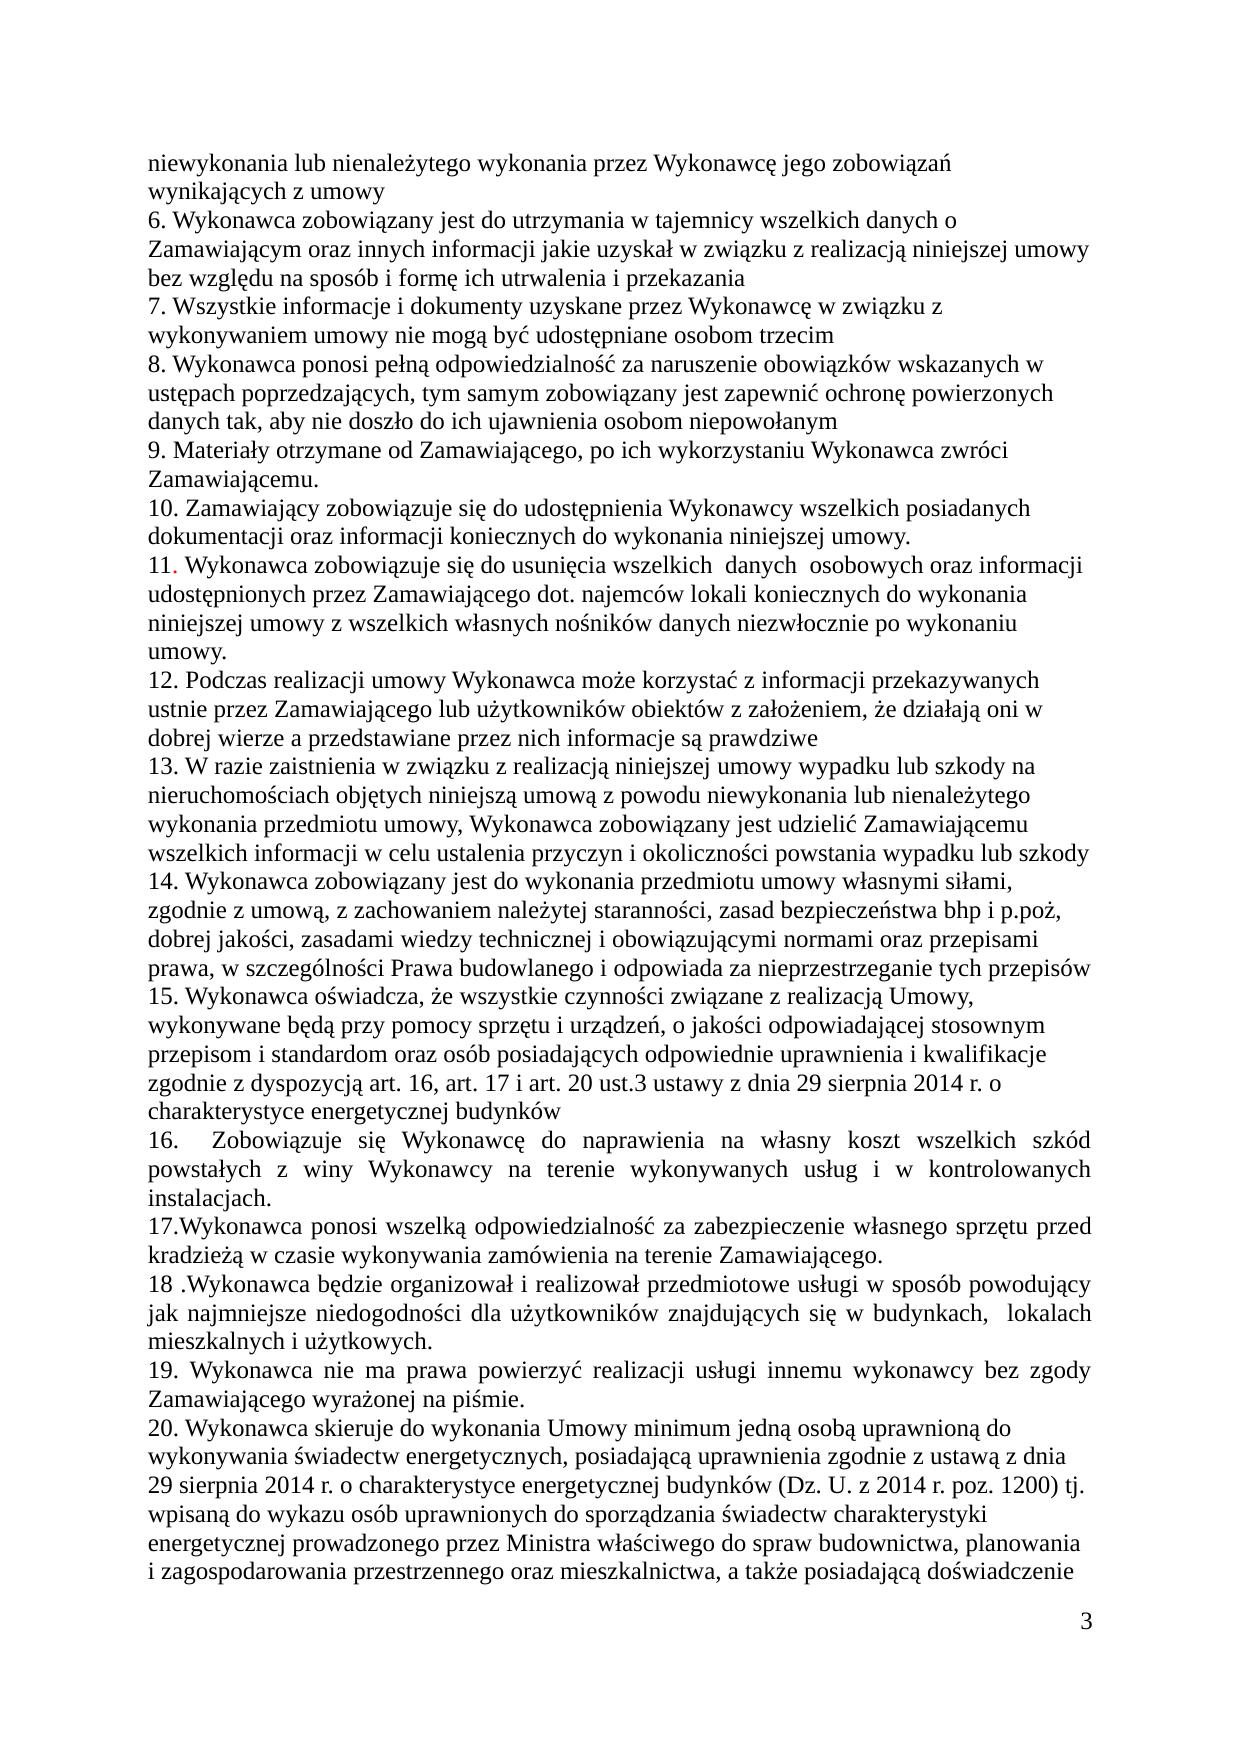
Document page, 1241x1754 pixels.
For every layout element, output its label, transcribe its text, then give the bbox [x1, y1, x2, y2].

text 7. Wszystkie informacje i dokumenty uzyskane przez Wykonawcę w związku z wykonywaniem umowy nie mogą być udostępniane osobom trzecim [148, 291, 1092, 349]
text 8. Wykonawca ponosi pełną odpowiedzialność za naruszenie obowiązków wskazanych w ustępach poprzedzających, tym samym zobowiązany jest zapewnić ochronę powierzonych danych tak, aby nie doszło do ich ujawnienia osobom niepowołanym [148, 349, 1092, 435]
text 10. Zamawiający zobowiązuje się do udostępnienia Wykonawcy wszelkich posiadanych dokumentacji oraz informacji koniecznych do wykonania niniejszej umowy. [148, 493, 1092, 550]
text 15. Wykonawca oświadcza, że wszystkie czynności związane z realizacją Umowy, wykonywane będą przy pomocy sprzętu i urządzeń, o jakości odpowiadającej stosownym przepisom i standardom oraz osób posiadających odpowiednie uprawnienia i kwalifikacje zgodnie z dyspozycją art. 16, art. 17 i art. 20 ust.3 ustawy z dnia 29 sierpnia 2014 r. o charakterystyce energetycznej budynków [148, 981, 1092, 1125]
text 11. Wykonawca zobowiązuje się do usunięcia wszelkich danych osobowych oraz informacji udostępnionych przez Zamawiającego dot. najemców lokali koniecznych do wykonania niniejszej umowy z wszelkich własnych nośników danych niezwłocznie po wykonaniu umowy. [148, 550, 1092, 665]
text 16. Zobowiązuje się Wykonawcę do naprawienia na własny koszt wszelkich szkód powstałych z winy Wykonawcy na terenie wykonywanych usług i w kontrolowanych instalacjach. [148, 1125, 1092, 1211]
text 9. Materiały otrzymane od Zamawiającego, po ich wykorzystaniu Wykonawca zwróci [148, 435, 1092, 464]
text wykonania przedmiotu umowy, Wykonawca zobowiązany jest udzielić Zamawiającemu [148, 809, 1092, 838]
text 14. Wykonawca zobowiązany jest do wykonania przedmiotu umowy własnymi siłami, zgodnie z umową, z zachowaniem należytej staranności, zasad bezpieczeństwa bhp i p.poż, dobrej jakości, zasadami wiedzy technicznej i obowiązującymi normami oraz przepisami prawa, w szczególności Prawa budowlanego i odpowiada za nieprzestrzeganie tych przepisów [148, 866, 1092, 981]
text 20. Wykonawca skieruje do wykonania Umowy minimum jedną osobą uprawnioną do wykonywania świadectw energetycznych, posiadającą uprawnienia zgodnie z ustawą z dnia 29 sierpnia 2014 r. o charakterystyce energetycznej budynków (Dz. U. z 2014 r. poz. 1200) tj. wpisaną do wykazu osób uprawnionych do sporządzania świadectw charakterystyki energetycznej prowadzonego przez Ministra właściwego do spraw budownictwa, planowania i zagospodarowania przestrzennego oraz mieszkalnictwa, a także posiadającą doświadczenie [148, 1413, 1092, 1585]
text 18 .Wykonawca będzie organizował i realizował przedmiotowe usługi w sposób powodujący jak najmniejsze niedogodności dla użytkowników znajdujących się w budynkach, lokalach mieszkalnych i użytkowych. [148, 1269, 1092, 1355]
text niewykonania lub nienależytego wykonania przez Wykonawcę jego zobowiązań wynikających z umowy [148, 148, 1092, 205]
text nieruchomościach objętych niniejszą umową z powodu niewykonania lub nienależytego [148, 780, 1092, 809]
text 13. W razie zaistnienia w związku z realizacją niniejszej umowy wypadku lub szkody na [148, 751, 1092, 780]
text Zamawiającemu. [148, 464, 1092, 493]
text 12. Podczas realizacji umowy Wykonawca może korzystać z informacji przekazywanych ustnie przez Zamawiającego lub użytkowników obiektów z założeniem, że działają oni w dobrej wierze a przedstawiane przez nich informacje są prawdziwe [148, 665, 1092, 751]
text wszelkich informacji w celu ustalenia przyczyn i okoliczności powstania wypadku lub szkody [148, 838, 1092, 866]
text 17.Wykonawca ponosi wszelką odpowiedzialność za zabezpieczenie własnego sprzętu przed kradzieżą w czasie wykonywania zamówienia na terenie Zamawiającego. [148, 1211, 1092, 1269]
text 19. Wykonawca nie ma prawa powierzyć realizacji usługi innemu wykonawcy bez zgody Zamawiającego wyrażonej na piśmie. [148, 1355, 1092, 1413]
text 6. Wykonawca zobowiązany jest do utrzymania w tajemnicy wszelkich danych o Zamawiającym oraz innych informacji jakie uzyskał w związku z realizacją niniejszej umowy bez względu na sposób i formę ich utrwalenia i przekazania [148, 205, 1092, 291]
